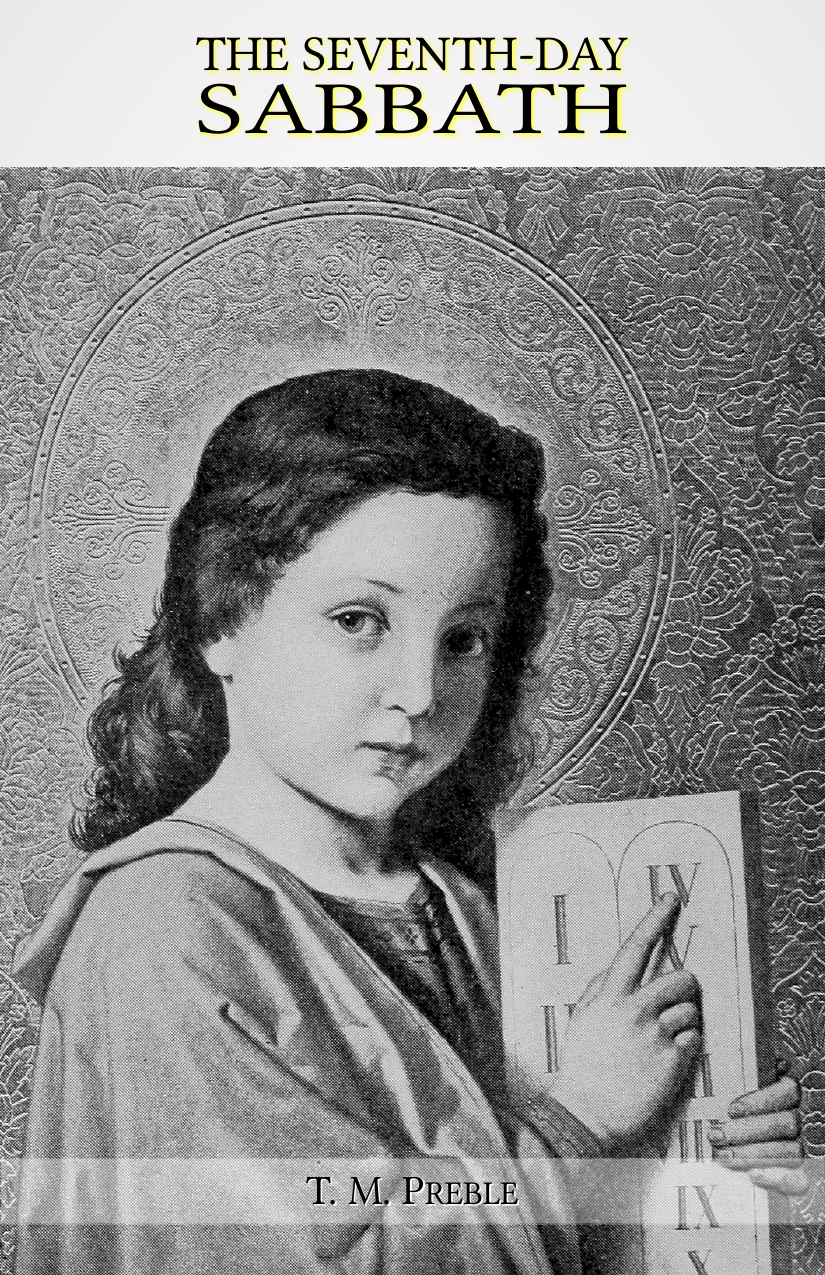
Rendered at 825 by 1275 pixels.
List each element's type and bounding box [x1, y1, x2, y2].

picture [0, 167, 825, 1157]
picture [0, 1224, 825, 1275]
